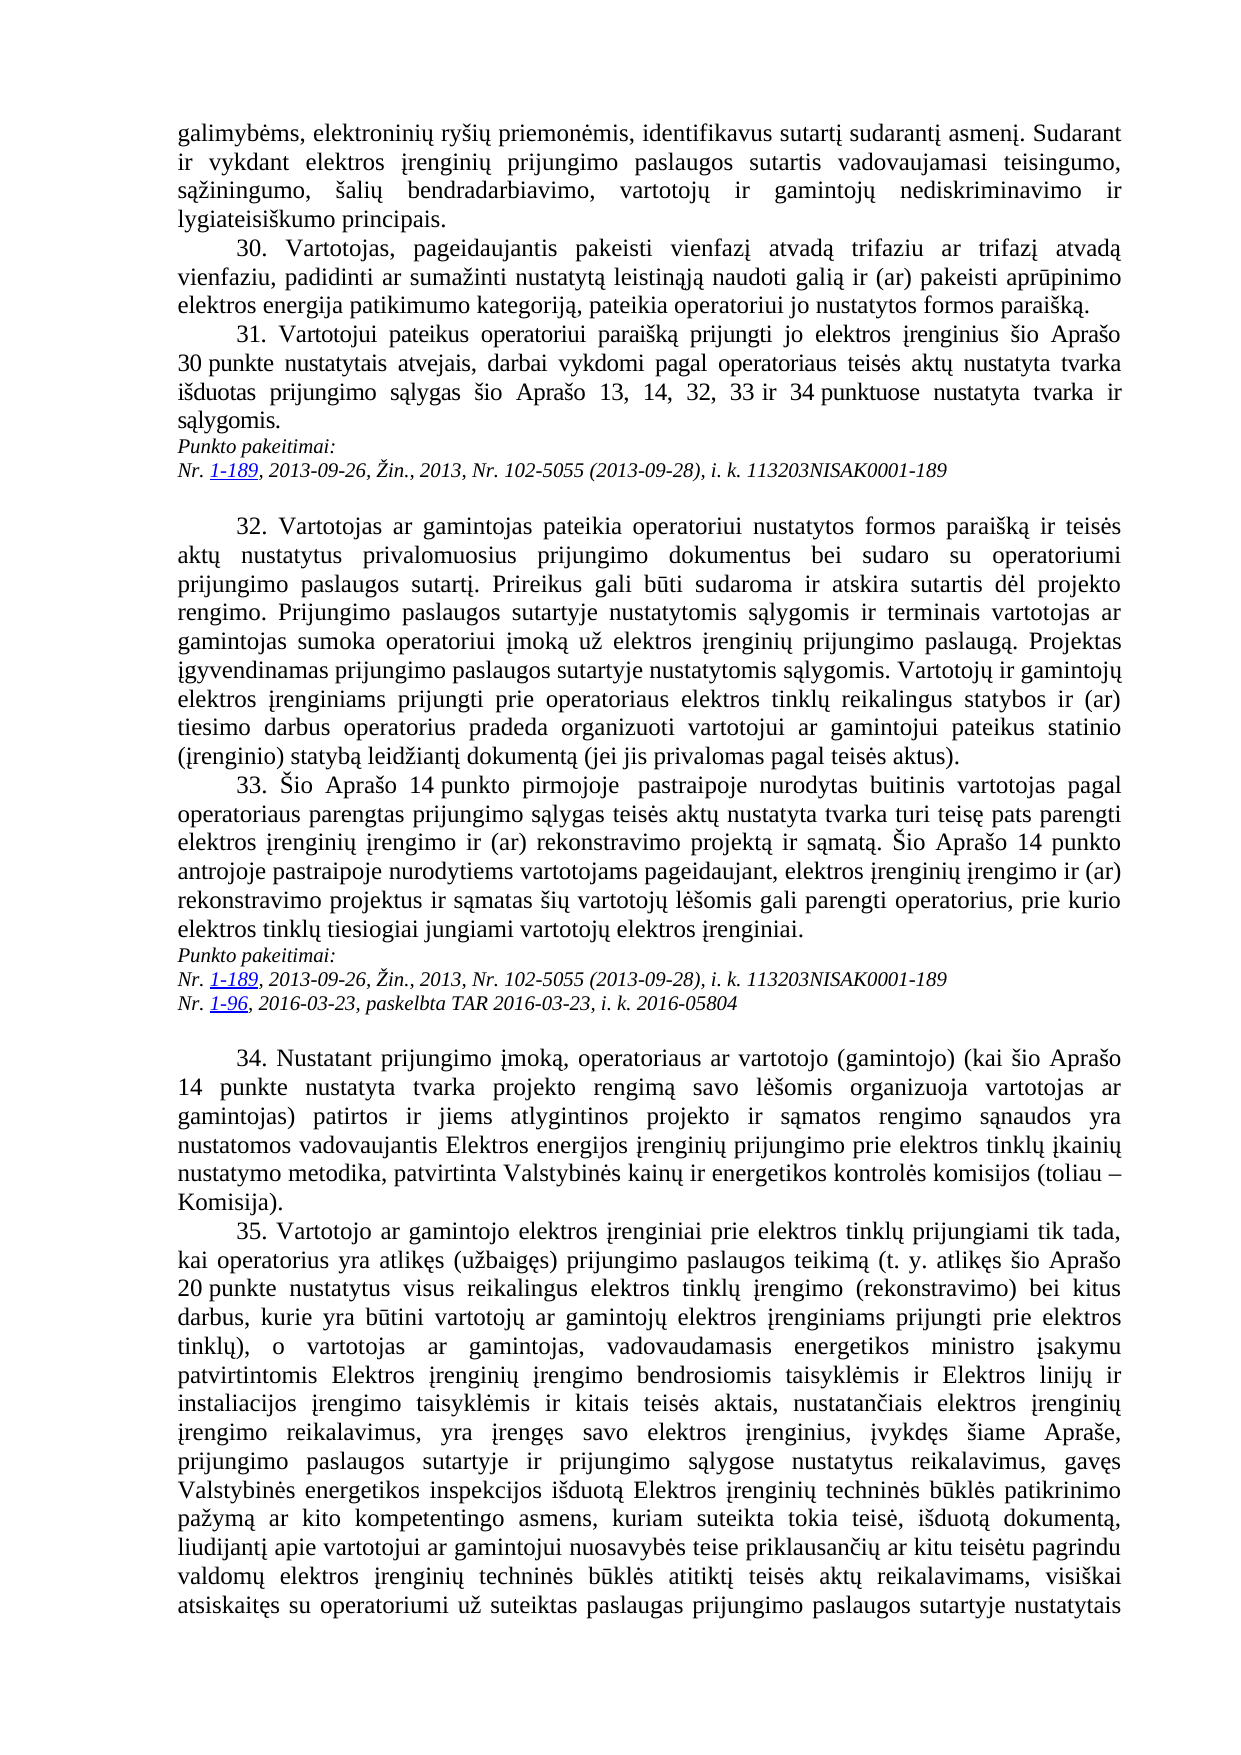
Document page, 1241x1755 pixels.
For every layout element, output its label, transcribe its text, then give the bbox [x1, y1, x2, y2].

text 32. Vartotojas ar gamintojas pateikia operatoriui nustatytos formos paraišką ir teisės aktų nustatytus privalomuosius prijungimo dokumentus bei sudaro su operatoriumi prijungimo paslaugos sutartį. Prireikus gali būti sudaroma ir atskira sutartis dėl projekto rengimo. Prijungimo paslaugos sutartyje nustatytomis sąlygomis ir terminais vartotojas ar gamintojas sumoka operatoriui įmoką už elektros įrenginių prijungimo paslaugą. Projektas įgyvendinamas prijungimo paslaugos sutartyje nustatytomis sąlygomis. Vartotojų ir gamintojų elektros įrenginiams prijungti prie operatoriaus elektros tinklų reikalingus statybos ir (ar) tiesimo darbus operatorius pradeda organizuoti vartotojui ar gamintojui pateikus statinio (įrenginio) statybą leidžiantį dokumentą (jei jis privalomas pagal teisės aktus). [177, 511, 1122, 770]
text Nr. 1-189, 2013-09-26, Žin., 2013, Nr. 102-5055 (2013-09-28), i. k. 113203NISAK0001-189 [177, 967, 1122, 991]
text 34. Nustatant prijungimo įmoką, operatoriaus ar vartotojo (gamintojo) (kai šio Aprašo 14 punkte nustatyta tvarka projekto rengimą savo lėšomis organizuoja vartotojas ar gamintojas) patirtos ir jiems atlygintinos projekto ir sąmatos rengimo sąnaudos yra nustatomos vadovaujantis Elektros energijos įrenginių prijungimo prie elektros tinklų įkainių nustatymo metodika, patvirtinta Valstybinės kainų ir energetikos kontrolės komisijos (toliau – Komisija). [177, 1043, 1122, 1216]
text Nr. 1-189, 2013-09-26, Žin., 2013, Nr. 102-5055 (2013-09-28), i. k. 113203NISAK0001-189 [177, 458, 1122, 482]
text Nr. 1-96, 2016-03-23, paskelbta TAR 2016-03-23, i. k. 2016-05804 [177, 991, 1122, 1015]
text 35. Vartotojo ar gamintojo elektros įrenginiai prie elektros tinklų prijungiami tik tada, kai operatorius yra atlikęs (užbaigęs) prijungimo paslaugos teikimą (t. y. atlikęs šio Aprašo 20 punkte nustatytus visus reikalingus elektros tinklų įrengimo (rekonstravimo) bei kitus darbus, kurie yra būtini vartotojų ar gamintojų elektros įrenginiams prijungti prie elektros tinklų), o vartotojas ar gamintojas, vadovaudamasis energetikos ministro įsakymu patvirtintomis Elektros įrenginių įrengimo bendrosiomis taisyklėmis ir Elektros linijų ir instaliacijos įrengimo taisyklėmis ir kitais teisės aktais, nustatančiais elektros įrenginių įrengimo reikalavimus, yra įrengęs savo elektros įrenginius, įvykdęs šiame Apraše, prijungimo paslaugos sutartyje ir prijungimo sąlygose nustatytus reikalavimus, gavęs Valstybinės energetikos inspekcijos išduotą Elektros įrenginių techninės būklės patikrinimo pažymą ar kito kompetentingo asmens, kuriam suteikta tokia teisė, išduotą dokumentą, liudijantį apie vartotojui ar gamintojui nuosavybės teise priklausančių ar kitu teisėtu pagrindu valdomų elektros įrenginių techninės būklės atitiktį teisės aktų reikalavimams, visiškai atsiskaitęs su operatoriumi už suteiktas paslaugas prijungimo paslaugos sutartyje nustatytais [177, 1216, 1122, 1618]
text 33. Šio Aprašo 14 punkto pirmojoje pastraipoje nurodytas buitinis vartotojas pagal operatoriaus parengtas prijungimo sąlygas teisės aktų nustatyta tvarka turi teisę pats parengti elektros įrenginių įrengimo ir (ar) rekonstravimo projektą ir sąmatą. Šio Aprašo 14 punkto antrojoje pastraipoje nurodytiems vartotojams pageidaujant, elektros įrenginių įrengimo ir (ar) rekonstravimo projektus ir sąmatas šių vartotojų lėšomis gali parengti operatorius, prie kurio elektros tinklų tiesiogiai jungiami vartotojų elektros įrenginiai. [177, 770, 1122, 942]
text 30. Vartotojas, pageidaujantis pakeisti vienfazį atvadą trifaziu ar trifazį atvadą vienfaziu, padidinti ar sumažinti nustatytą leistinąją naudoti galią ir (ar) pakeisti aprūpinimo elektros energija patikimumo kategoriją, pateikia operatoriui jo nustatytos formos paraišką. [177, 233, 1122, 319]
text 31. Vartotojui pateikus operatoriui paraišką prijungti jo elektros įrenginius šio Aprašo 30 punkte nustatytais atvejais, darbai vykdomi pagal operatoriaus teisės aktų nustatyta tvarka išduotas prijungimo sąlygas šio Aprašo 13, 14, 32, 33 ir 34 punktuose nustatyta tvarka ir sąlygomis. [177, 319, 1122, 434]
text Punkto pakeitimai: [177, 434, 1122, 458]
text Punkto pakeitimai: [177, 942, 1122, 967]
text galimybėms, elektroninių ryšių priemonėmis, identifikavus sutartį sudarantį asmenį. Sudarant ir vykdant elektros įrenginių prijungimo paslaugos sutartis vadovaujamasi teisingumo, sąžiningumo, šalių bendradarbiavimo, vartotojų ir gamintojų nediskriminavimo ir lygiateisiškumo principais. [177, 118, 1122, 233]
